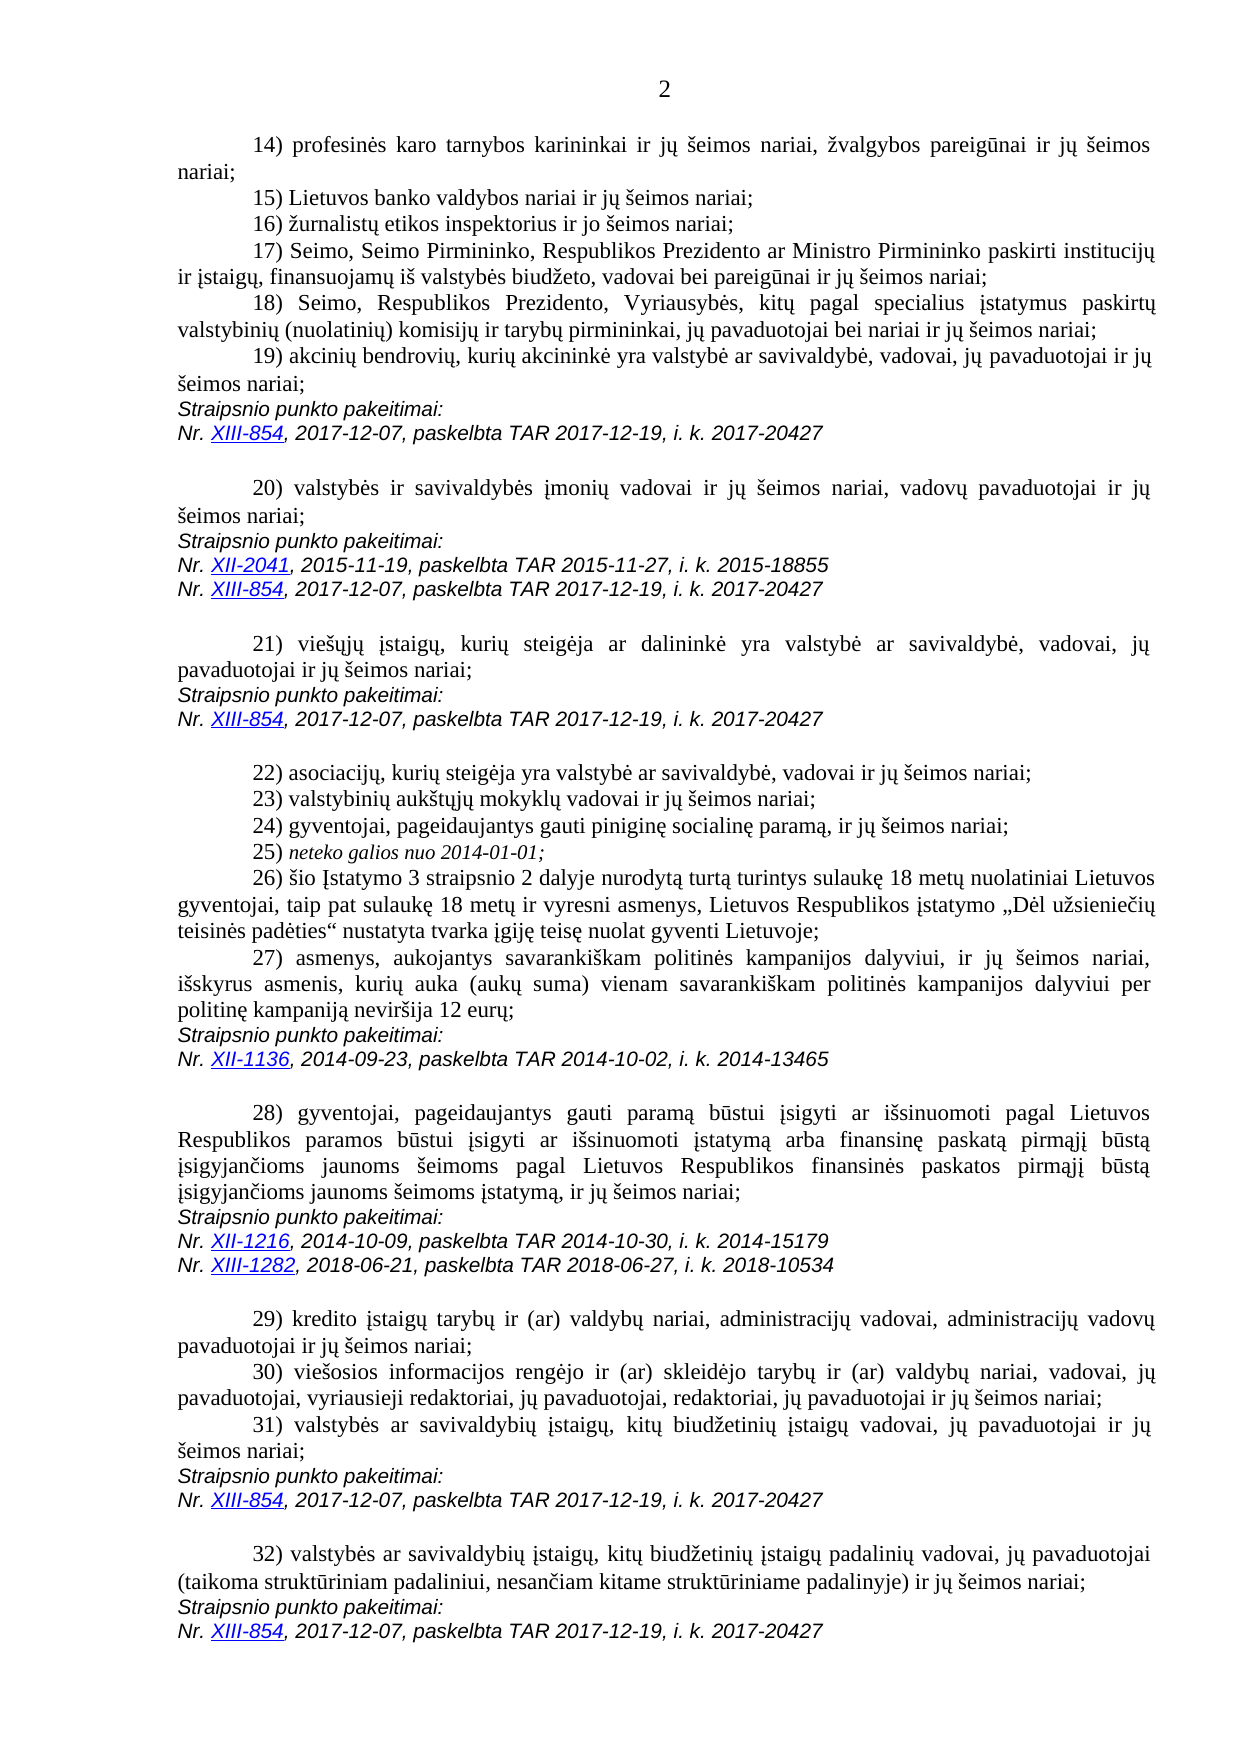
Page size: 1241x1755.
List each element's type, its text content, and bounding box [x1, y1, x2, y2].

text 32) valstybės ar savivaldybių įstaigų, kitų biudžetinių įstaigų padalinių vadovai, jų pavaduotojai (taikoma struktūriniam padaliniui, nesančiam kitame struktūriniame padalinyje) ir jų šeimos nariai; [177, 1540, 1152, 1595]
text 16) žurnalistų etikos inspektorius ir jo šeimos nariai; [177, 210, 1157, 237]
text 23) valstybinių aukštųjų mokyklų vadovai ir jų šeimos nariai; [177, 785, 1157, 812]
text 29) kredito įstaigų tarybų ir (ar) valdybų nariai, administracijų vadovai, administracijų vadovų pavaduotojai ir jų šeimos nariai; [177, 1305, 1157, 1358]
text Straipsnio punkto pakeitimai: [177, 1595, 1152, 1619]
text 27) asmenys, aukojantys savarankiškam politinės kampanijos dalyviui, ir jų šeimos nariai, išskyrus asmenis, kurių auka (aukų suma) vienam savarankiškam politinės kampanijos dalyviui per politinę kampaniją neviršija 12 eurų; [177, 943, 1152, 1023]
text Nr. XII-1216, 2014-10-09, paskelbta TAR 2014-10-30, i. k. 2014-15179 [177, 1229, 1152, 1253]
text Straipsnio punkto pakeitimai: [177, 682, 1152, 706]
text Nr. XII-2041, 2015-11-19, paskelbta TAR 2015-11-27, i. k. 2015-18855 [177, 553, 1152, 577]
text 24) gyventojai, pageidaujantys gauti piniginę socialinę paramą, ir jų šeimos nariai; [177, 812, 1157, 838]
text 31) valstybės ar savivaldybių įstaigų, kitų biudžetinių įstaigų vadovai, jų pavaduotojai ir jų šeimos nariai; [177, 1411, 1152, 1463]
text Nr. XIII-854, 2017-12-07, paskelbta TAR 2017-12-19, i. k. 2017-20427 [177, 421, 1152, 445]
text Straipsnio punkto pakeitimai: [177, 1023, 1152, 1047]
text Nr. XIII-854, 2017-12-07, paskelbta TAR 2017-12-19, i. k. 2017-20427 [177, 1487, 1152, 1511]
text 21) viešųjų įstaigų, kurių steigėja ar dalininkė yra valstybė ar savivaldybė, vadovai, jų pavaduotojai ir jų šeimos nariai; [177, 630, 1152, 682]
text 28) gyventojai, pageidaujantys gauti paramą būstui įsigyti ar išsinuomoti pagal Lietuvos Respublikos paramos būstui įsigyti ar išsinuomoti įstatymą arba finansinę paskatą pirmąjį būstą įsigyjančioms jaunoms šeimoms pagal Lietuvos Respublikos finansinės paskatos pirmąjį būstą įsigyjančioms jaunoms šeimoms įstatymą, ir jų šeimos nariai; [177, 1099, 1152, 1205]
text Nr. XIII-854, 2017-12-07, paskelbta TAR 2017-12-19, i. k. 2017-20427 [177, 706, 1152, 730]
text 22) asociacijų, kurių steigėja yra valstybė ar savivaldybė, vadovai ir jų šeimos nariai; [177, 759, 1157, 785]
text 14) profesinės karo tarnybos karininkai ir jų šeimos nariai, žvalgybos pareigūnai ir jų šeimos nariai; [177, 131, 1152, 184]
text 15) Lietuvos banko valdybos nariai ir jų šeimos nariai; [177, 184, 1157, 210]
text 30) viešosios informacijos rengėjo ir (ar) skleidėjo tarybų ir (ar) valdybų nariai, vadovai, jų pavaduotojai, vyriausieji redaktoriai, jų pavaduotojai, redaktoriai, jų pavaduotojai ir jų šeimos nariai; [177, 1358, 1157, 1411]
text Straipsnio punkto pakeitimai: [177, 397, 1152, 421]
text Nr. XII-1136, 2014-09-23, paskelbta TAR 2014-10-02, i. k. 2014-13465 [177, 1047, 1152, 1071]
text Straipsnio punkto pakeitimai: [177, 1205, 1152, 1229]
text 20) valstybės ir savivaldybės įmonių vadovai ir jų šeimos nariai, vadovų pavaduotojai ir jų šeimos nariai; [177, 474, 1152, 529]
text Nr. XIII-1282, 2018-06-21, paskelbta TAR 2018-06-27, i. k. 2018-10534 [177, 1253, 1152, 1277]
text Straipsnio punkto pakeitimai: [177, 1463, 1152, 1487]
text 19) akcinių bendrovių, kurių akcininkė yra valstybė ar savivaldybė, vadovai, jų pavaduotojai ir jų šeimos nariai; [177, 342, 1152, 397]
text 17) Seimo, Seimo Pirmininko, Respublikos Prezidento ar Ministro Pirmininko paskirti institucijų ir įstaigų, finansuojamų iš valstybės biudžeto, vadovai bei pareigūnai ir jų šeimos nariai; [177, 237, 1157, 289]
text 26) šio Įstatymo 3 straipsnio 2 dalyje nurodytą turtą turintys sulaukę 18 metų nuolatiniai Lietuvos gyventojai, taip pat sulaukę 18 metų ir vyresni asmenys, Lietuvos Respublikos įstatymo „Dėl užsieniečių teisinės padėties“ nustatyta tvarka įgiję teisę nuolat gyventi Lietuvoje; [177, 864, 1157, 943]
text Nr. XIII-854, 2017-12-07, paskelbta TAR 2017-12-19, i. k. 2017-20427 [177, 577, 1152, 601]
text 25) neteko galios nuo 2014-01-01; [177, 838, 1157, 864]
text Straipsnio punkto pakeitimai: [177, 529, 1152, 553]
text Nr. XIII-854, 2017-12-07, paskelbta TAR 2017-12-19, i. k. 2017-20427 [177, 1619, 1152, 1643]
text 18) Seimo, Respublikos Prezidento, Vyriausybės, kitų pagal specialius įstatymus paskirtų valstybinių (nuolatinių) komisijų ir tarybų pirmininkai, jų pavaduotojai bei nariai ir jų šeimos nariai; [177, 289, 1157, 342]
